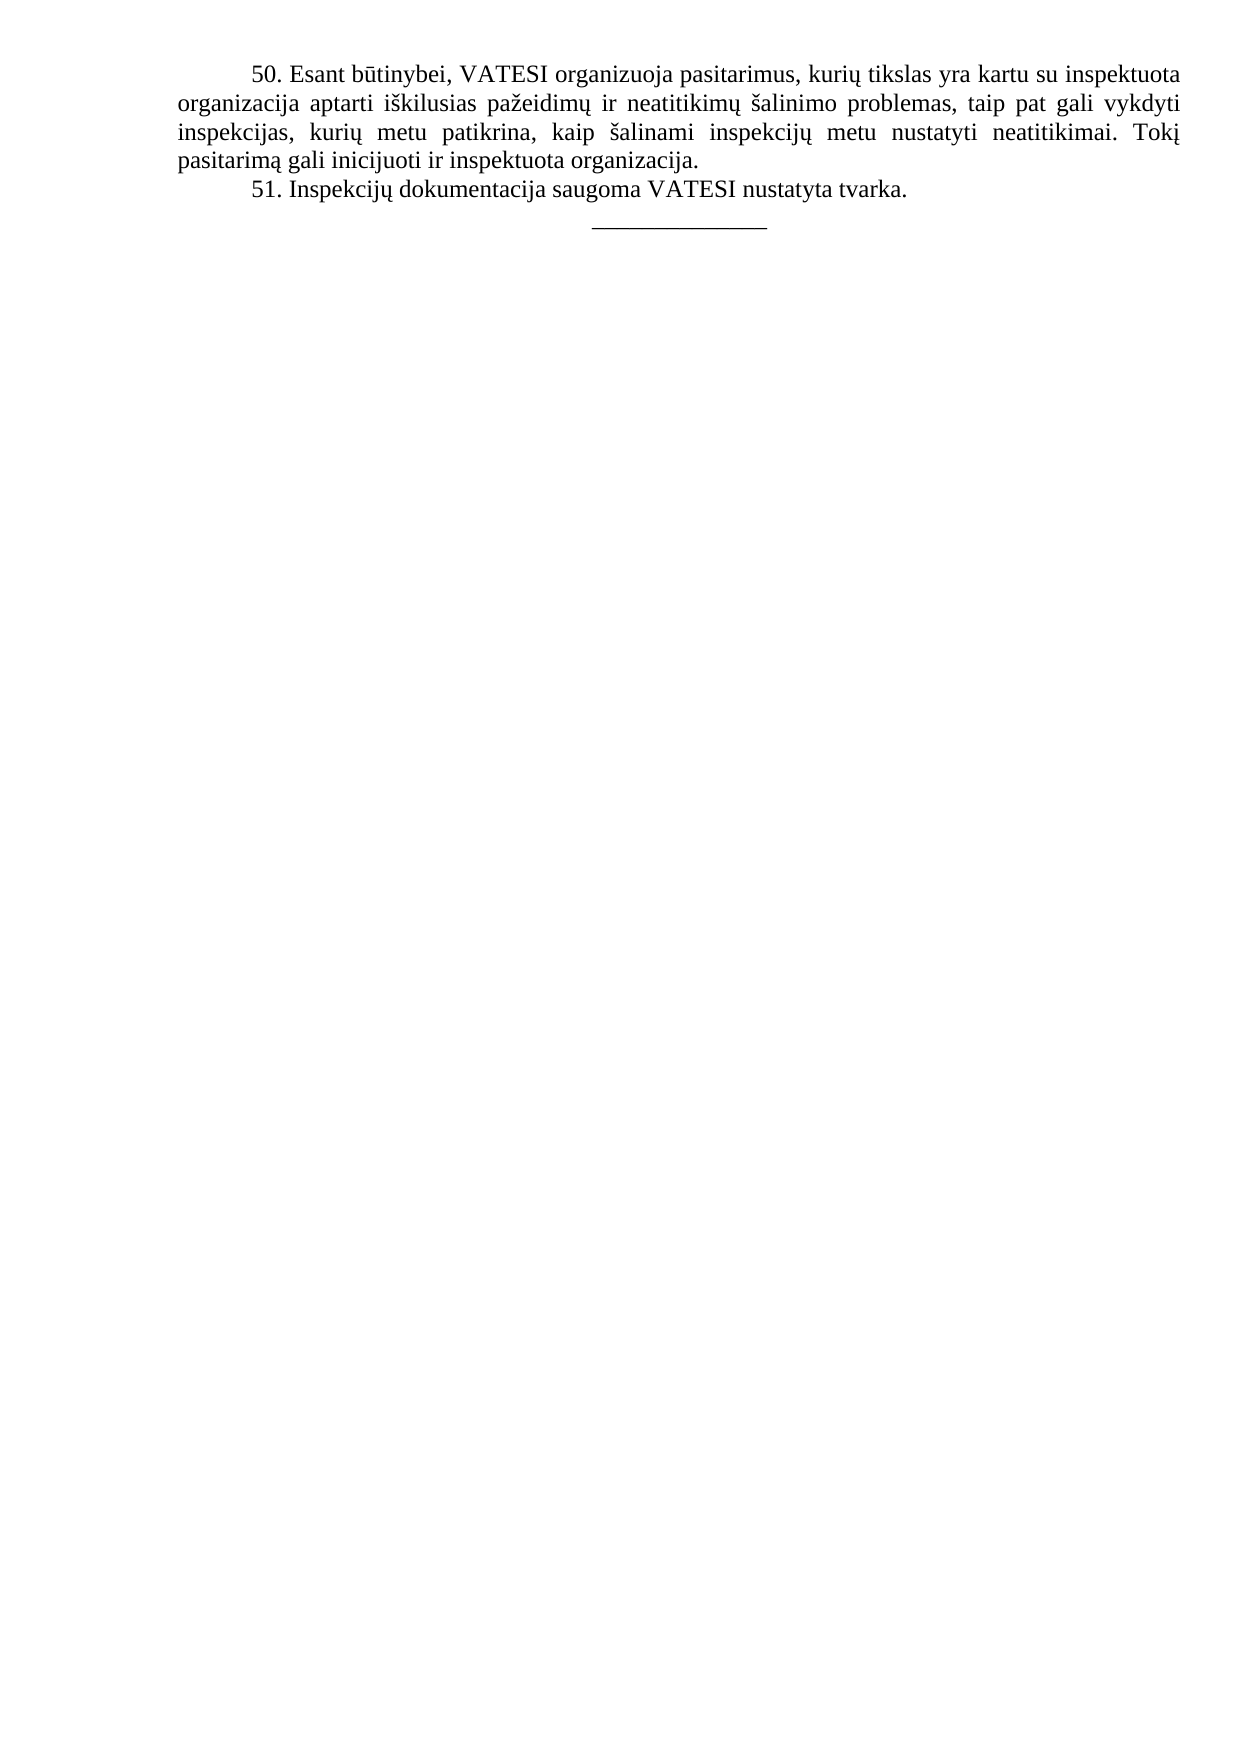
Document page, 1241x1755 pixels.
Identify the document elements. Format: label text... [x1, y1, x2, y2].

text 50. Esant būtinybei, VATESI organizuoja pasitarimus, kurių tikslas yra kartu su inspektuota organizacija aptarti iškilusias pažeidimų ir neatitikimų šalinimo problemas, taip pat gali vykdyti inspekcijas, kurių metu patikrina, kaip šalinami inspekcijų metu nustatyti neatitikimai. Tokį pasitarimą gali inicijuoti ir inspektuota organizacija. [177, 59, 1181, 174]
text 51. Inspekcijų dokumentacija saugoma VATESI nustatyta tvarka. [177, 174, 1181, 203]
text ______________ [177, 203, 1181, 232]
